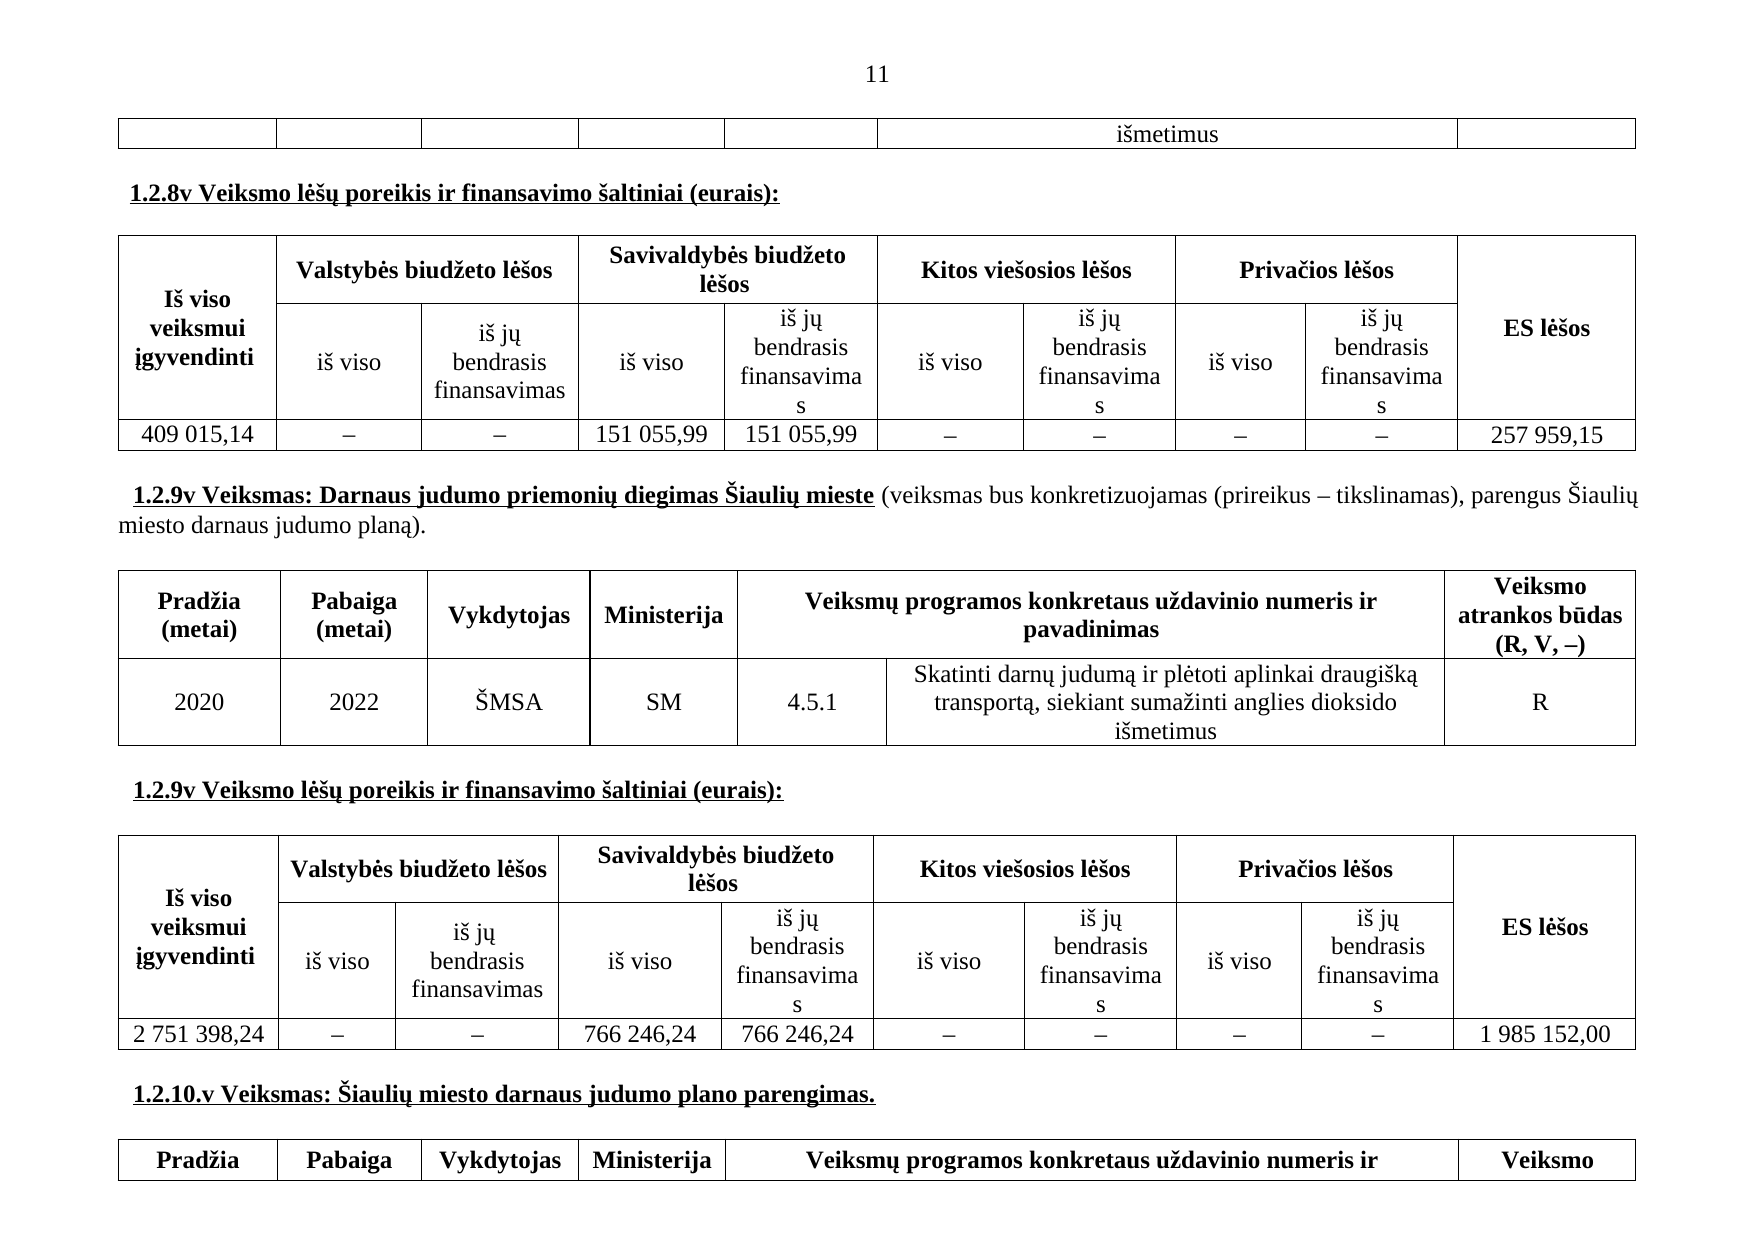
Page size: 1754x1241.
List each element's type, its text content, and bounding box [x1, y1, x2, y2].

table_cell 2 751 398,24 [119, 1019, 278, 1049]
table_cell – [878, 420, 1023, 450]
table_cell išmetimus [878, 119, 1457, 148]
table_header Pabaiga [278, 1140, 421, 1180]
table_cell Valstybės biudžeto lėšos [277, 236, 578, 302]
table_cell [1458, 119, 1635, 148]
table_header Pradžia (metai) [119, 571, 280, 658]
table_cell Skatinti darnų judumą ir plėtoti aplinkai draugišką transportą, siekiant sumažinti anglies dioksido išmetimus [887, 659, 1444, 745]
table_cell iš jų bendrasis finansavimas [722, 903, 873, 1018]
text 1.2.10.v Veiksmas: Šiaulių miesto darnaus judumo plano parengimas. [118, 1079, 1683, 1107]
table_cell [579, 119, 724, 148]
table_cell iš viso [878, 304, 1023, 418]
table_cell iš viso [279, 903, 395, 1018]
table_cell – [396, 1019, 558, 1049]
table_cell iš jų bendrasis finansavimas [1024, 304, 1175, 418]
table_cell 151 055,99 [579, 420, 724, 450]
table_cell – [279, 1019, 395, 1049]
table_cell 1 985 152,00 [1454, 1019, 1635, 1049]
table_cell – [1177, 1019, 1301, 1049]
table_cell 766 246,24 [559, 1019, 721, 1049]
table_header Pradžia [119, 1140, 277, 1180]
table_header Ministerija [591, 571, 737, 658]
table_cell – [1306, 420, 1457, 450]
table_header Veiksmų programos konkretaus uždavinio numeris ir [726, 1140, 1458, 1180]
table_cell iš viso [1177, 903, 1301, 1018]
table_cell 2022 [281, 659, 427, 745]
table_cell R [1445, 659, 1635, 745]
table_cell [119, 119, 276, 148]
table_header Vykdytojas [422, 1140, 578, 1180]
table_header Ministerija [579, 1140, 725, 1180]
table_header Valstybės biudžeto lėšos [279, 836, 558, 902]
table_header ES lėšos [1454, 836, 1635, 1018]
table_cell – [1176, 420, 1305, 450]
table_cell SM [591, 659, 737, 745]
table_cell iš jų bendrasis finansavimas [1302, 903, 1453, 1018]
table_cell iš jų bendrasis finansavimas [396, 903, 558, 1018]
table_cell – [1025, 1019, 1176, 1049]
table_cell ŠMSA [428, 659, 589, 745]
table_cell Privačios lėšos [1176, 236, 1457, 302]
table_cell ES lėšos [1458, 236, 1635, 418]
table_cell Iš viso veiksmui įgyvendinti [119, 236, 276, 418]
table_cell iš jų bendrasis finansavimas [422, 304, 578, 418]
table_cell iš jų bendrasis finansavimas [725, 304, 877, 418]
table_cell iš viso [1176, 304, 1305, 418]
table_cell Kitos viešosios lėšos [878, 236, 1175, 302]
table_cell iš jų bendrasis finansavimas [1025, 903, 1176, 1018]
table_cell 409 015,14 [119, 420, 276, 450]
table_cell – [277, 420, 421, 450]
table_cell 2020 [119, 659, 280, 745]
table_cell [725, 119, 877, 148]
table_header Vykdytojas [428, 571, 589, 658]
table_header Veiksmų programos konkretaus uždavinio numeris ir pavadinimas [738, 571, 1444, 658]
text 1.2.9v Veiksmo lėšų poreikis ir finansavimo šaltiniai (eurais): [118, 775, 1639, 803]
table_header Privačios lėšos [1177, 836, 1453, 902]
table_cell Savivaldybės biudžeto lėšos [579, 236, 877, 302]
table_cell 766 246,24 [722, 1019, 873, 1049]
table_cell – [422, 420, 578, 450]
table_cell – [874, 1019, 1024, 1049]
table_cell 1.2.8v Veiksmo lėšų poreikis ir finansavimo šaltiniai (eurais): [118, 149, 1636, 235]
table_cell 257 959,15 [1458, 420, 1635, 450]
table_cell iš viso [559, 903, 721, 1018]
table_cell iš viso [579, 304, 724, 418]
table_cell – [1302, 1019, 1453, 1049]
table_header Veiksmo atrankos būdas (R, V, –) [1445, 571, 1635, 658]
table_header Savivaldybės biudžeto lėšos [559, 836, 873, 902]
table_header Iš viso veiksmui įgyvendinti [119, 836, 278, 1018]
table_header Kitos viešosios lėšos [874, 836, 1176, 902]
table_cell iš viso [277, 304, 421, 418]
table_header Veiksmo [1459, 1140, 1635, 1180]
table_cell 4.5.1 [738, 659, 886, 745]
table_cell iš jų bendrasis finansavimas [1306, 304, 1457, 418]
table_cell 151 055,99 [725, 420, 877, 450]
table_header Pabaiga (metai) [281, 571, 427, 658]
table_cell [422, 119, 578, 148]
table_cell [277, 119, 421, 148]
table_cell iš viso [874, 903, 1024, 1018]
table_cell – [1024, 420, 1175, 450]
text 1.2.9v Veiksmas: Darnaus judumo priemonių diegimas Šiaulių mieste (veiksmas bus konkretizuojamas (prireikus – tikslinamas), parengus Šiaulių miesto darnaus judumo planą). [118, 481, 1639, 539]
